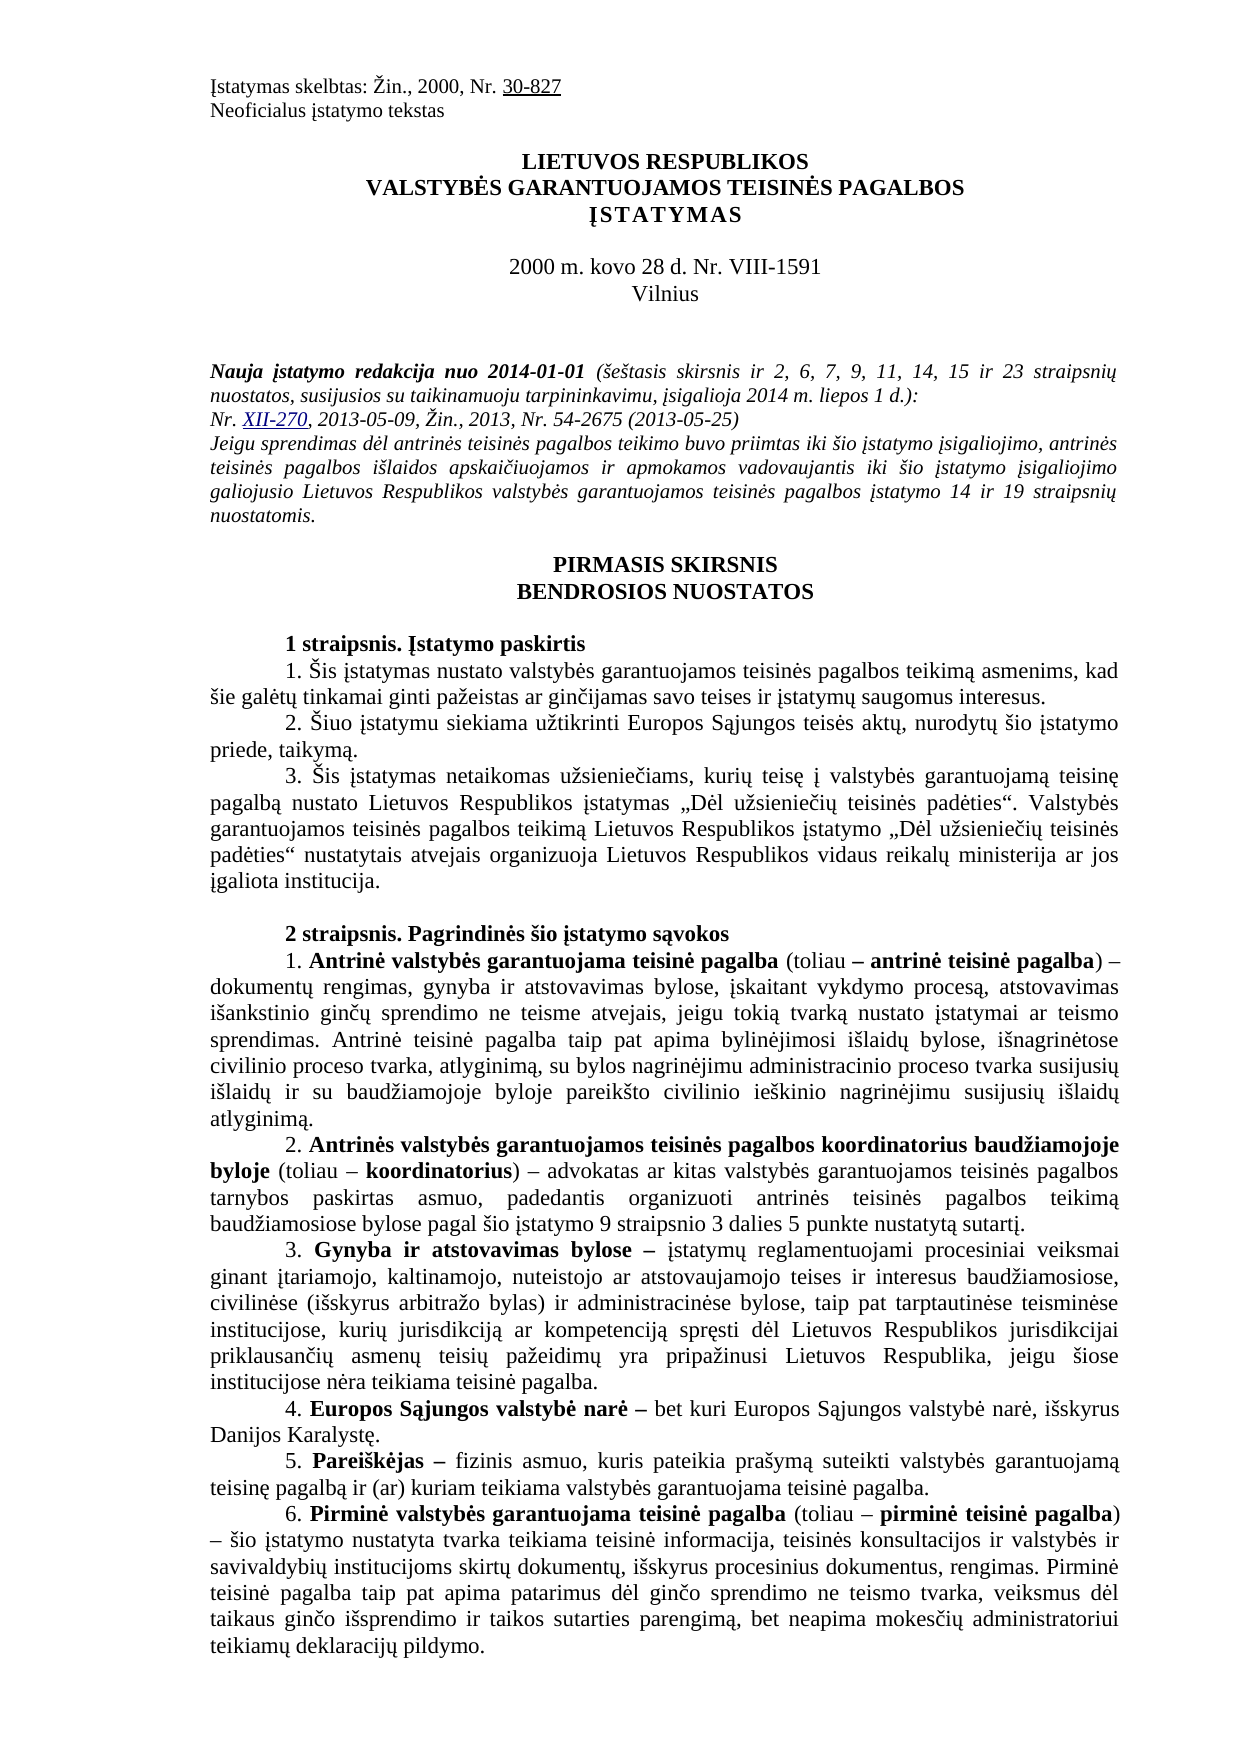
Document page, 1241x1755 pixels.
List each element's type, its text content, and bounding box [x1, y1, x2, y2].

text VALSTYBĖS GARANTUOJAMOS TEISINĖS PAGALBOS [210, 174, 1120, 201]
text 4. Europos Sąjungos valstybė narė – bet kuri Europos Sąjungos valstybė narė, išskyrus Danijos Karalystę. [210, 1395, 1120, 1447]
text 1 straipsnis. Įstatymo paskirtis [210, 630, 1120, 657]
text Įstatymas skelbtas: Žin., 2000, Nr. 30-827 [210, 73, 1120, 98]
text 2 straipsnis. Pagrindinės šio įstatymo sąvokos [210, 920, 1120, 947]
text LIETUVOS RESPUBLIKOS [210, 148, 1120, 174]
text BENDROSIOS NUOSTATOS [210, 578, 1120, 604]
text 2. Antrinės valstybės garantuojamos teisinės pagalbos koordinatorius baudžiamojoje byloje (toliau – koordinatorius) – advokatas ar kitas valstybės garantuojamos teisinės pagalbos tarnybos paskirtas asmuo, padedantis organizuoti antrinės teisinės pagalbos teikimą baudžiamosiose bylose pagal šio įstatymo 9 straipsnio 3 dalies 5 punkte nustatytą sutartį. [210, 1131, 1120, 1237]
text Jeigu sprendimas dėl antrinės teisinės pagalbos teikimo buvo priimtas iki šio įstatymo įsigaliojimo, antrinės teisinės pagalbos išlaidos apskaičiuojamos ir apmokamos vadovaujantis iki šio įstatymo įsigaliojimo galiojusio Lietuvos Respublikos valstybės garantuojamos teisinės pagalbos įstatymo 14 ir 19 straipsnių nuostatomis. [210, 431, 1120, 527]
text 2. Šiuo įstatymu siekiama užtikrinti Europos Sąjungos teisės aktų, nurodytų šio įstatymo priede, taikymą. [210, 709, 1120, 762]
text Neoficialus įstatymo tekstas [210, 98, 1120, 122]
text PIRMASIS SKIRSNIS [210, 551, 1120, 578]
text 3. Šis įstatymas netaikomas užsieniečiams, kurių teisę į valstybės garantuojamą teisinę pagalbą nustato Lietuvos Respublikos įstatymas „Dėl užsieniečių teisinės padėties“. Valstybės garantuojamos teisinės pagalbos teikimą Lietuvos Respublikos įstatymo „Dėl užsieniečių teisinės padėties“ nustatytais atvejais organizuoja Lietuvos Respublikos vidaus reikalų ministerija ar jos įgaliota institucija. [210, 762, 1120, 894]
text 6. Pirminė valstybės garantuojama teisinė pagalba (toliau – pirminė teisinė pagalba) – šio įstatymo nustatyta tvarka teikiama teisinė informacija, teisinės konsultacijos ir valstybės ir savivaldybių institucijoms skirtų dokumentų, išskyrus procesinius dokumentus, rengimas. Pirminė teisinė pagalba taip pat apima patarimus dėl ginčo sprendimo ne teismo tvarka, veiksmus dėl taikaus ginčo išsprendimo ir taikos sutarties parengimą, bet neapima mokesčių administratoriui teikiamų deklaracijų pildymo. [210, 1500, 1120, 1658]
text ĮSTATYMAS [210, 201, 1120, 227]
text 5. Pareiškėjas – fizinis asmuo, kuris pateikia prašymą suteikti valstybės garantuojamą teisinę pagalbą ir (ar) kuriam teikiama valstybės garantuojama teisinė pagalba. [210, 1447, 1120, 1500]
text Nr. XII-270, 2013-05-09, Žin., 2013, Nr. 54-2675 (2013-05-25) [210, 407, 1120, 431]
text Nauja įstatymo redakcija nuo 2014-01-01 (šeštasis skirsnis ir 2, 6, 7, 9, 11, 14, 15 ir 23 straipsnių nuostatos, susijusios su taikinamuoju tarpininkavimu, įsigalioja 2014 m. liepos 1 d.): [210, 359, 1120, 407]
text 1. Šis įstatymas nustato valstybės garantuojamos teisinės pagalbos teikimą asmenims, kad šie galėtų tinkamai ginti pažeistas ar ginčijamas savo teises ir įstatymų saugomus interesus. [210, 657, 1120, 709]
text 3. Gynyba ir atstovavimas bylose – įstatymų reglamentuojami procesiniai veiksmai ginant įtariamojo, kaltinamojo, nuteistojo ar atstovaujamojo teises ir interesus baudžiamosiose, civilinėse (išskyrus arbitražo bylas) ir administracinėse bylose, taip pat tarptautinėse teisminėse institucijose, kurių jurisdikciją ar kompetenciją spręsti dėl Lietuvos Respublikos jurisdikcijai priklausančių asmenų teisių pažeidimų yra pripažinusi Lietuvos Respublika, jeigu šiose institucijose nėra teikiama teisinė pagalba. [210, 1237, 1120, 1395]
text 2000 m. kovo 28 d. Nr. VIII-1591 Vilnius [210, 253, 1120, 306]
text 1. Antrinė valstybės garantuojama teisinė pagalba (toliau – antrinė teisinė pagalba) – dokumentų rengimas, gynyba ir atstovavimas bylose, įskaitant vykdymo procesą, atstovavimas išankstinio ginčų sprendimo ne teisme atvejais, jeigu tokią tvarką nustato įstatymai ar teismo sprendimas. Antrinė teisinė pagalba taip pat apima bylinėjimosi išlaidų bylose, išnagrinėtose civilinio proceso tvarka, atlyginimą, su bylos nagrinėjimu administracinio proceso tvarka susijusių išlaidų ir su baudžiamojoje byloje pareikšto civilinio ieškinio nagrinėjimu susijusių išlaidų atlyginimą. [210, 947, 1120, 1131]
